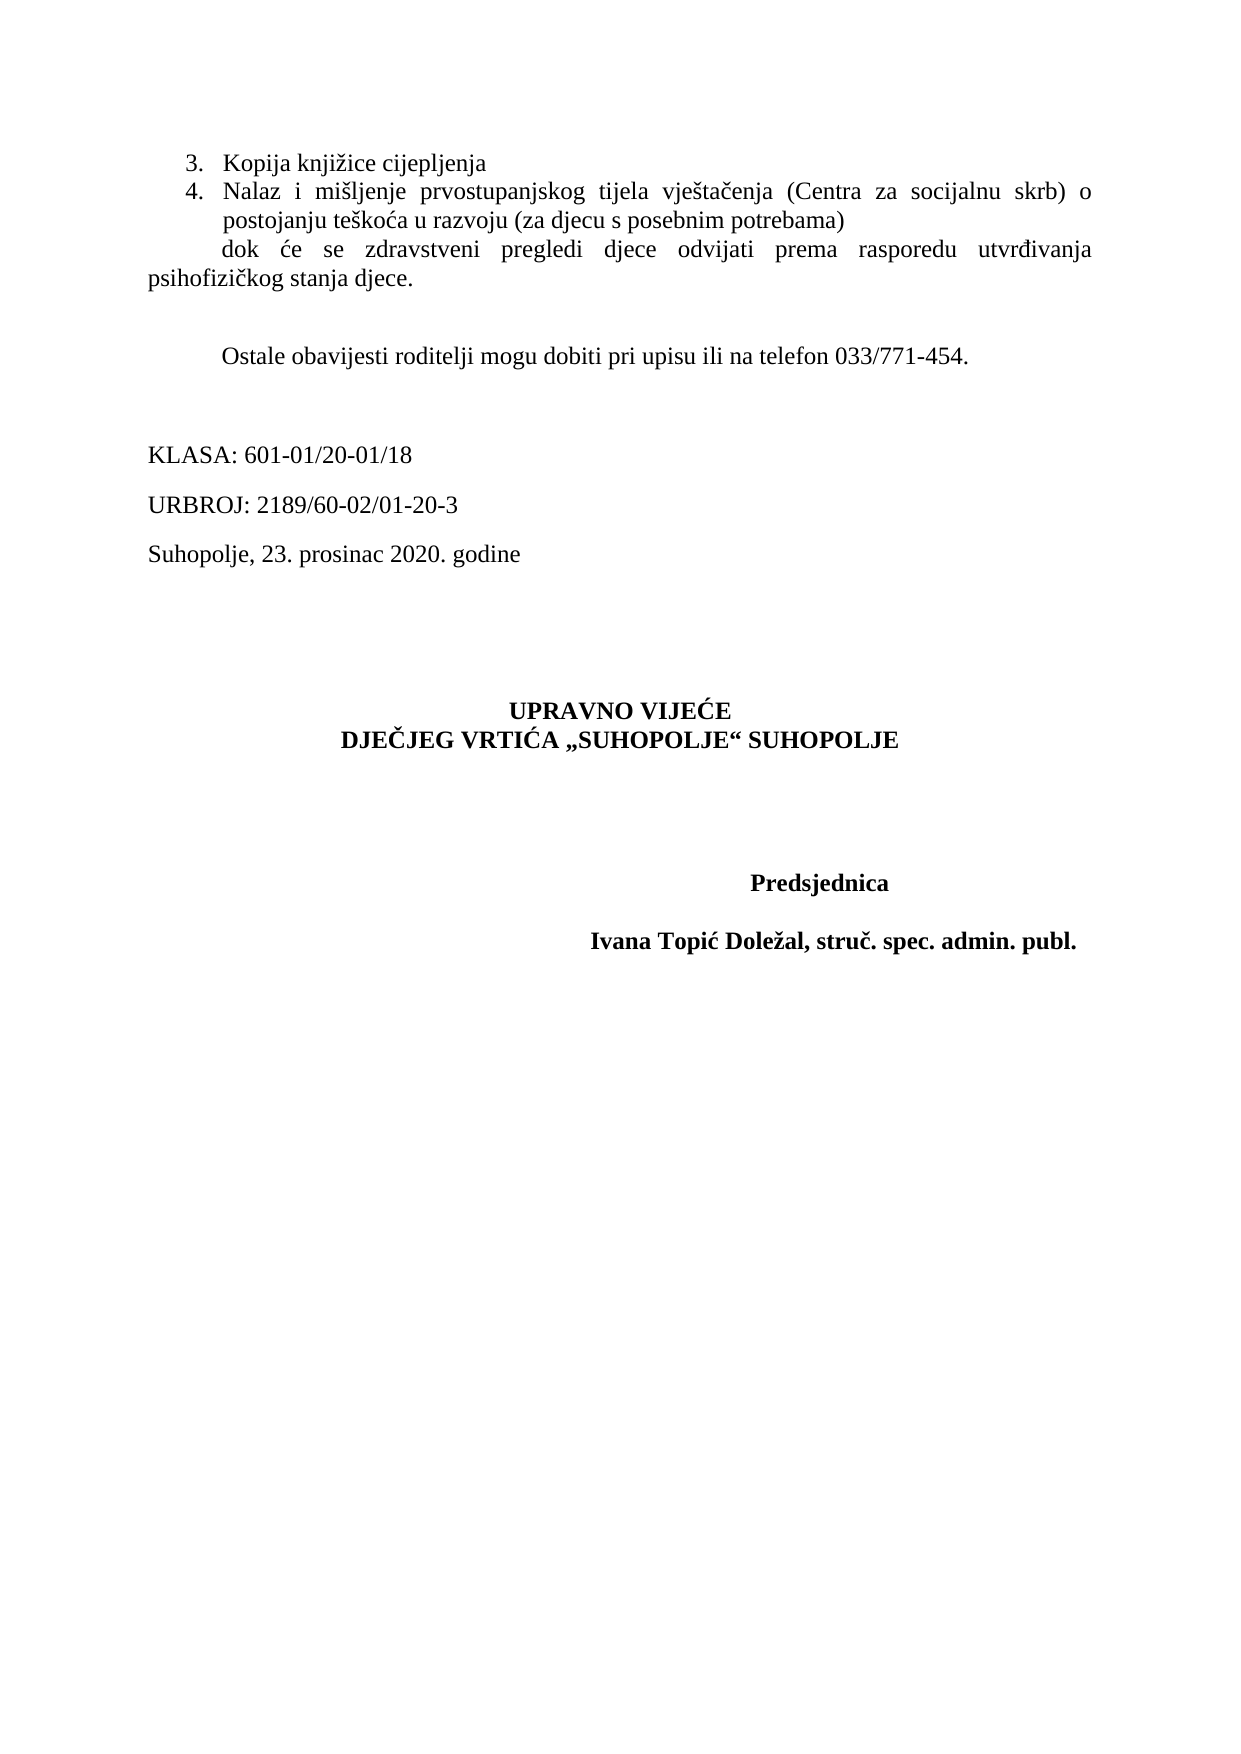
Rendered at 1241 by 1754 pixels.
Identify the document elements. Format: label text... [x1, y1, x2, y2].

text URBROJ: 2189/60-02/01-20-3 [148, 490, 1093, 518]
text KLASA: 601-01/20-01/18 [148, 440, 1093, 469]
text Suhopolje, 23. prosinac 2020. godine [148, 539, 1093, 568]
text dok će se zdravstveni pregledi djece odvijati prema rasporedu utvrđivanja psihofizičkog stanja djece. [148, 234, 1093, 291]
text Ostale obavijesti roditelji mogu dobiti pri upisu ili na telefon 033/771-454. [148, 341, 1093, 370]
text Ivana Topić Doležal, struč. spec. admin. publ. [590, 926, 1093, 955]
text Predsjednica [148, 868, 1093, 897]
text UPRAVNO VIJEĆE [148, 696, 1093, 725]
list Nalaz i mišljenje prvostupanjskog tijela vještačenja (Centra za socijalnu skrb) o postojanju teškoća u razvoju (za djecu s posebnim potrebama) [185, 176, 1093, 234]
text DJEČJEG VRTIĆA „SUHOPOLJE“ SUHOPOLJE [148, 725, 1093, 753]
list Kopija knjižice cijepljenja [185, 148, 1093, 176]
